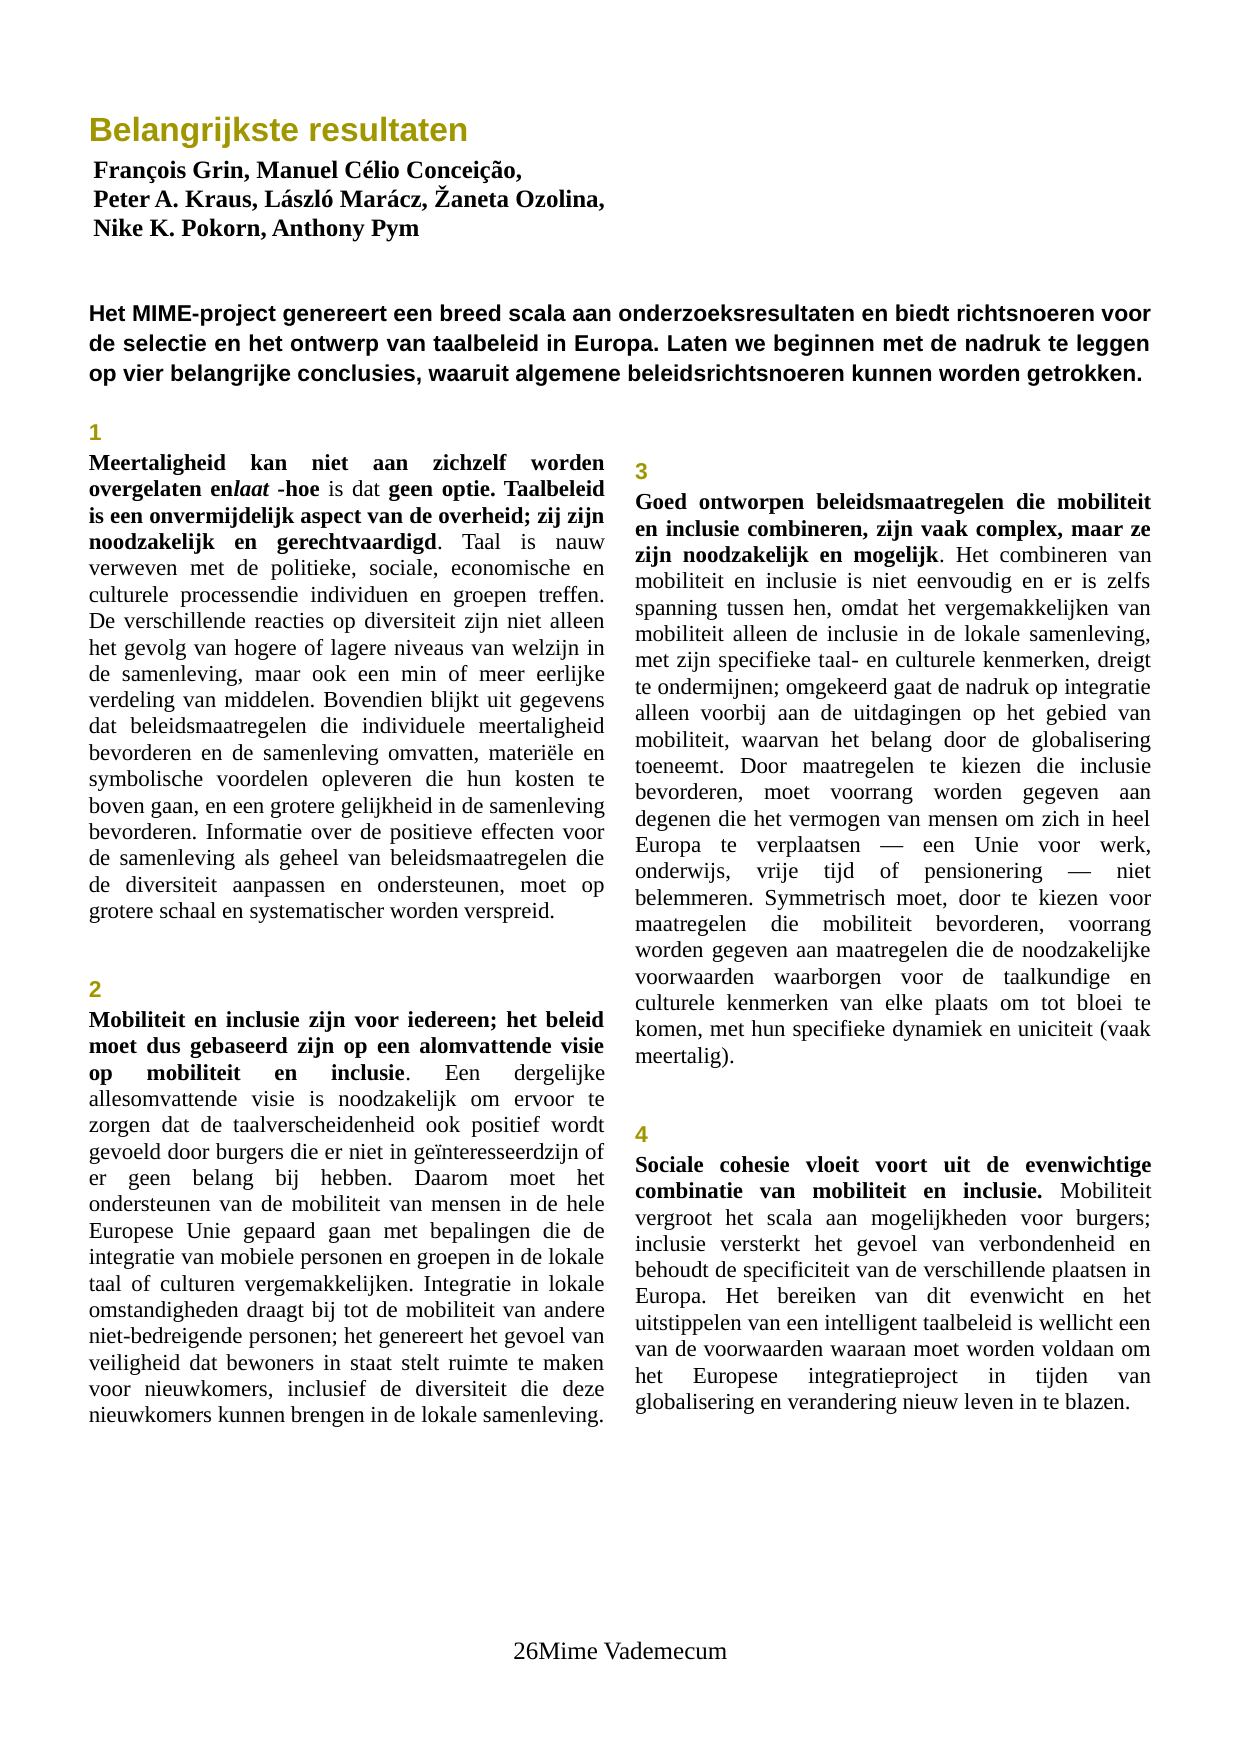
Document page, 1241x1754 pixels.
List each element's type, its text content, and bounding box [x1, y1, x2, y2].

text Goed ontworpen beleidsmaatregelen die mobiliteit en inclusie combineren, zijn vaak complex, maar ze zijn noodzakelijk en mogelijk. Het combineren van mobiliteit en inclusie is niet eenvoudig en er is zelfs spanning tussen hen, omdat het vergemakkelijken van mobiliteit alleen de inclusie in de lokale samenleving, met zijn specifieke taal- en culturele kenmerken, dreigt te ondermijnen; omgekeerd gaat de nadruk op integratie alleen voorbij aan de uitdagingen op het gebied van mobiliteit, waarvan het belang door de globalisering toeneemt. Door maatregelen te kiezen die inclusie bevorderen, moet voorrang worden gegeven aan degenen die het vermogen van mensen om zich in heel Europa te verplaatsen — een Unie voor werk, onderwijs, vrije tijd of pensionering — niet belemmeren. Symmetrisch moet, door te kiezen voor maatregelen die mobiliteit bevorderen, voorrang worden gegeven aan maatregelen die de noodzakelijke voorwaarden waarborgen voor de taalkundige en culturele kenmerken van elke plaats om tot bloei te komen, met hun specifieke dynamiek en uniciteit (vaak meertalig). [635, 488, 1152, 1068]
text Meertaligheid kan niet aan zichzelf worden overgelaten enlaat -hoe is dat geen optie. Taalbeleid is een onvermijdelijk aspect van de overheid; zij zijn noodzakelijk en gerechtvaardigd. Taal is nauw verweven met de politieke, sociale, economische en culturele processendie individuen en groepen treffen. De verschillende reacties op diversiteit zijn niet alleen het gevolg van hogere of lagere niveaus van welzijn in de samenleving, maar ook een min of meer eerlijke verdeling van middelen. Bovendien blijkt uit gegevens dat beleidsmaatregelen die individuele meertaligheid bevorderen en de samenleving omvatten, materiële en symbolische voordelen opleveren die hun kosten te boven gaan, en een grotere gelijkheid in de samenleving bevorderen. Informatie over de positieve effecten voor de samenleving als geheel van beleidsmaatregelen die de diversiteit aanpassen en ondersteunen, moet op grotere schaal en systematischer worden verspreid. [88, 449, 605, 923]
text 2 [88, 976, 605, 1002]
text Mobiliteit en inclusie zijn voor iedereen; het beleid moet dus gebaseerd zijn op een alomvattende visie op mobiliteit en inclusie. Een dergelijke allesomvattende visie is noodzakelijk om ervoor te zorgen dat de taalverscheidenheid ook positief wordt gevoeld door burgers die er niet in geïnteresseerdzijn of er geen belang bij hebben. Daarom moet het ondersteunen van de mobiliteit van mensen in de hele Europese Unie gepaard gaan met bepalingen die de integratie van mobiele personen en groepen in de lokale taal of culturen vergemakkelijken. Integratie in lokale omstandigheden draagt bij tot de mobiliteit van andere niet-bedreigende personen; het genereert het gevoel van veiligheid dat bewoners in staat stelt ruimte te maken voor nieuwkomers, inclusief de diversiteit die deze nieuwkomers kunnen brengen in de lokale samenleving. [88, 1006, 605, 1428]
text 3 [635, 458, 1152, 484]
subtitle Belangrijkste resultaten [88, 109, 1152, 148]
text Het MIME-project genereert een breed scala aan onderzoeksresultaten en biedt richtsnoeren voor de selectie en het ontwerp van taalbeleid in Europa. Laten we beginnen met de nadruk te leggen op vier belangrijke conclusies, waaruit algemene beleidsrichtsnoeren kunnen worden getrokken. [88, 299, 1152, 386]
text 4 [635, 1121, 1152, 1147]
text Sociale cohesie vloeit voort uit de evenwichtige combinatie van mobiliteit en inclusie. Mobiliteit vergroot het scala aan mogelijkheden voor burgers; inclusie versterkt het gevoel van verbondenheid en behoudt de specificiteit van de verschillende plaatsen in Europa. Het bereiken van dit evenwicht en het uitstippelen van een intelligent taalbeleid is wellicht een van de voorwaarden waaraan moet worden voldaan om het Europese integratieproject in tijden van globalisering en verandering nieuw leven in te blazen. [635, 1151, 1152, 1414]
text 1 [88, 419, 605, 445]
